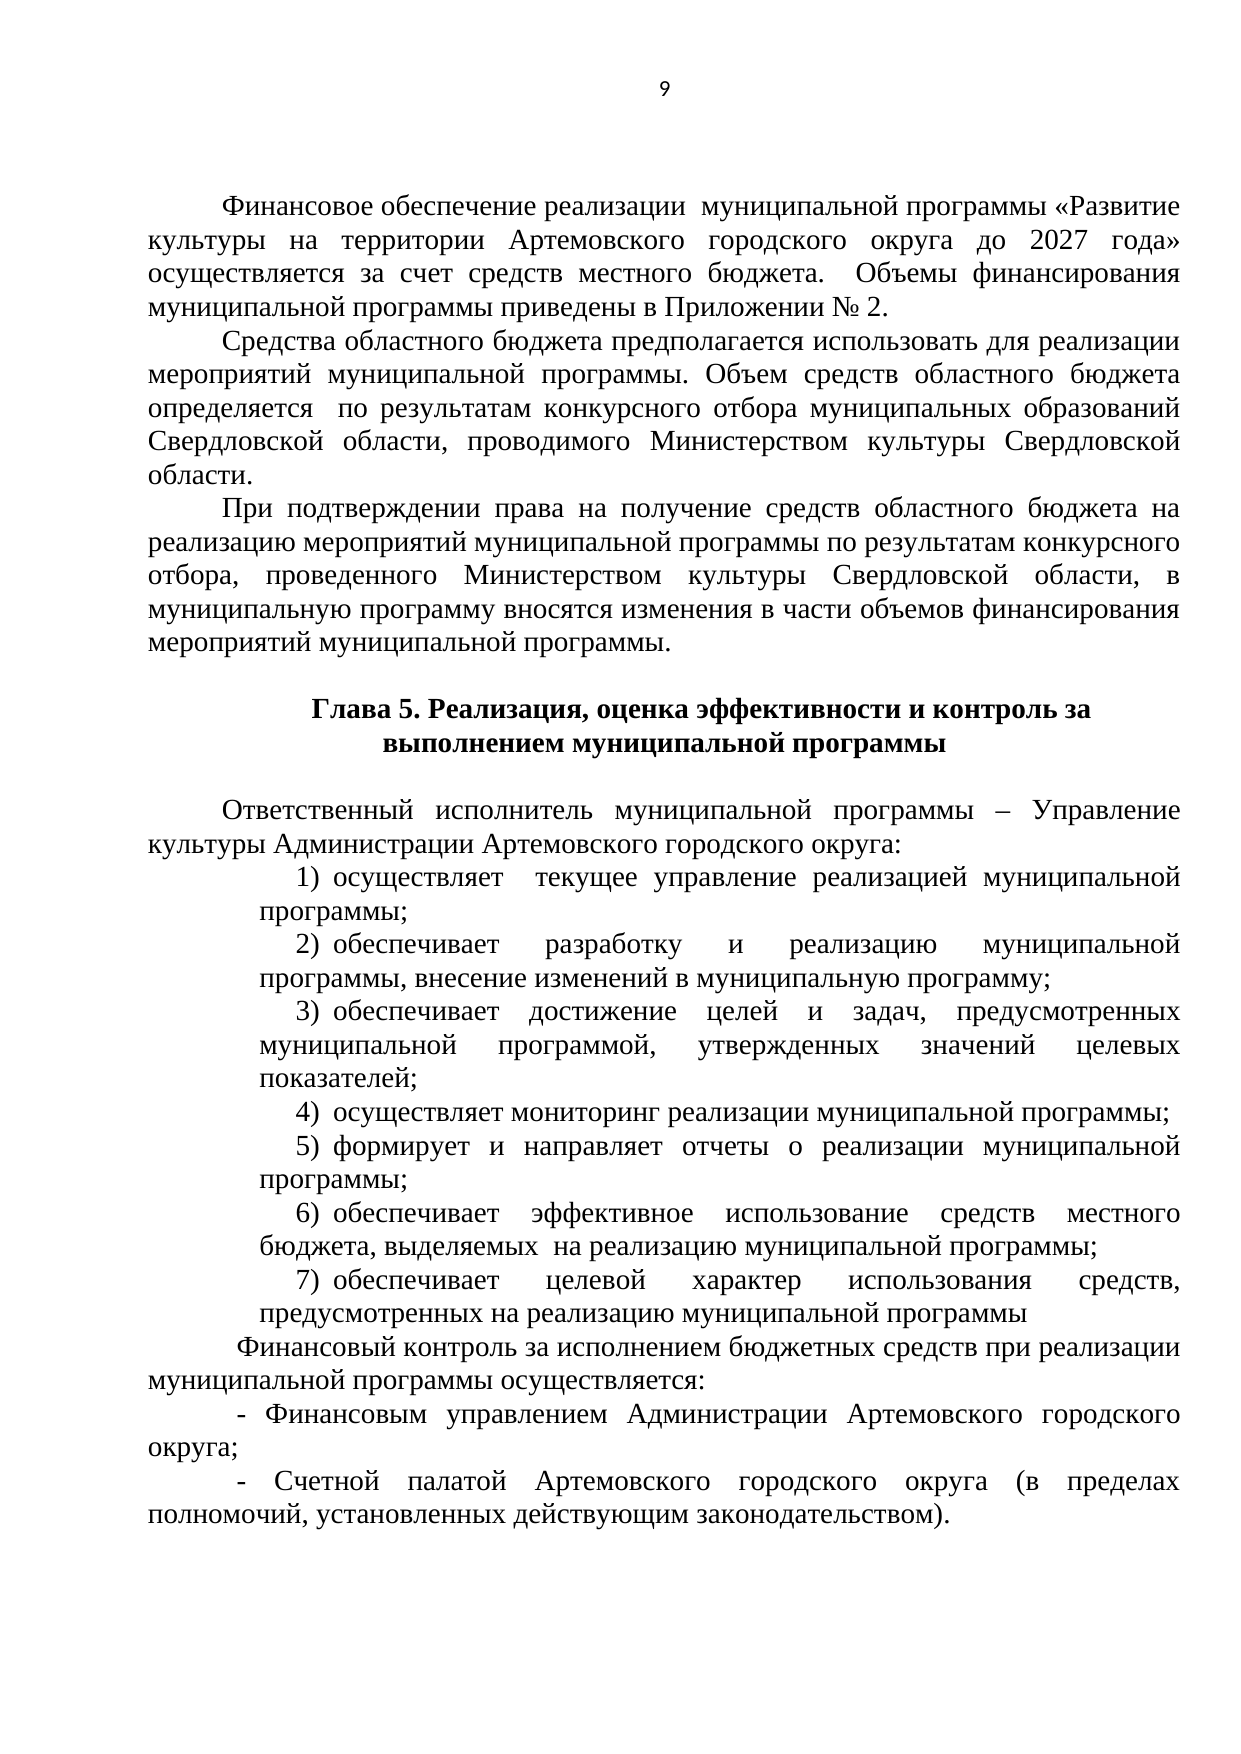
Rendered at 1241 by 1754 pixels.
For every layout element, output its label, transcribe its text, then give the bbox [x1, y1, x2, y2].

text - Счетной палатой Артемовского городского округа (в пределах полномочий, установленных действующим законодательством). [148, 1463, 1181, 1530]
list осуществляет текущее управление реализацией муниципальной программы; [222, 859, 1181, 926]
list обеспечивает достижение целей и задач, предусмотренных муниципальной программой, утвержденных значений целевых показателей; [222, 993, 1181, 1094]
text При подтверждении права на получение средств областного бюджета на реализацию мероприятий муниципальной программы по результатам конкурсного отбора, проведенного Министерством культуры Свердловской области, в муниципальную программу вносятся изменения в части объемов финансирования мероприятий муниципальной программы. [148, 490, 1181, 658]
list обеспечивает целевой характер использования средств, предусмотренных на реализацию муниципальной программы [222, 1262, 1181, 1329]
list формирует и направляет отчеты о реализации муниципальной программы; [222, 1128, 1181, 1195]
text - Финансовым управлением Администрации Артемовского городского округа; [148, 1396, 1181, 1463]
list обеспечивает эффективное использование средств местного бюджета, выделяемых на реализацию муниципальной программы; [222, 1195, 1181, 1262]
text Финансовый контроль за исполнением бюджетных средств при реализации муниципальной программы осуществляется: [148, 1329, 1181, 1396]
text Средства областного бюджета предполагается использовать для реализации мероприятий муниципальной программы. Объем средств областного бюджета определяется по результатам конкурсного отбора муниципальных образований Свердловской области, проводимого Министерством культуры Свердловской области. [148, 323, 1181, 490]
text Ответственный исполнитель муниципальной программы – Управление культуры Администрации Артемовского городского округа: [148, 792, 1181, 859]
text Глава 5. Реализация, оценка эффективности и контроль за выполнением муниципальной программы [148, 692, 1181, 759]
list осуществляет мониторинг реализации муниципальной программы; [222, 1094, 1181, 1128]
text Финансовое обеспечение реализации муниципальной программы «Развитие культуры на территории Артемовского городского округа до 2027 года» осуществляется за счет средств местного бюджета. Объемы финансирования муниципальной программы приведены в Приложении № 2. [148, 188, 1181, 323]
list обеспечивает разработку и реализацию муниципальной программы, внесение изменений в муниципальную программу; [222, 926, 1181, 993]
